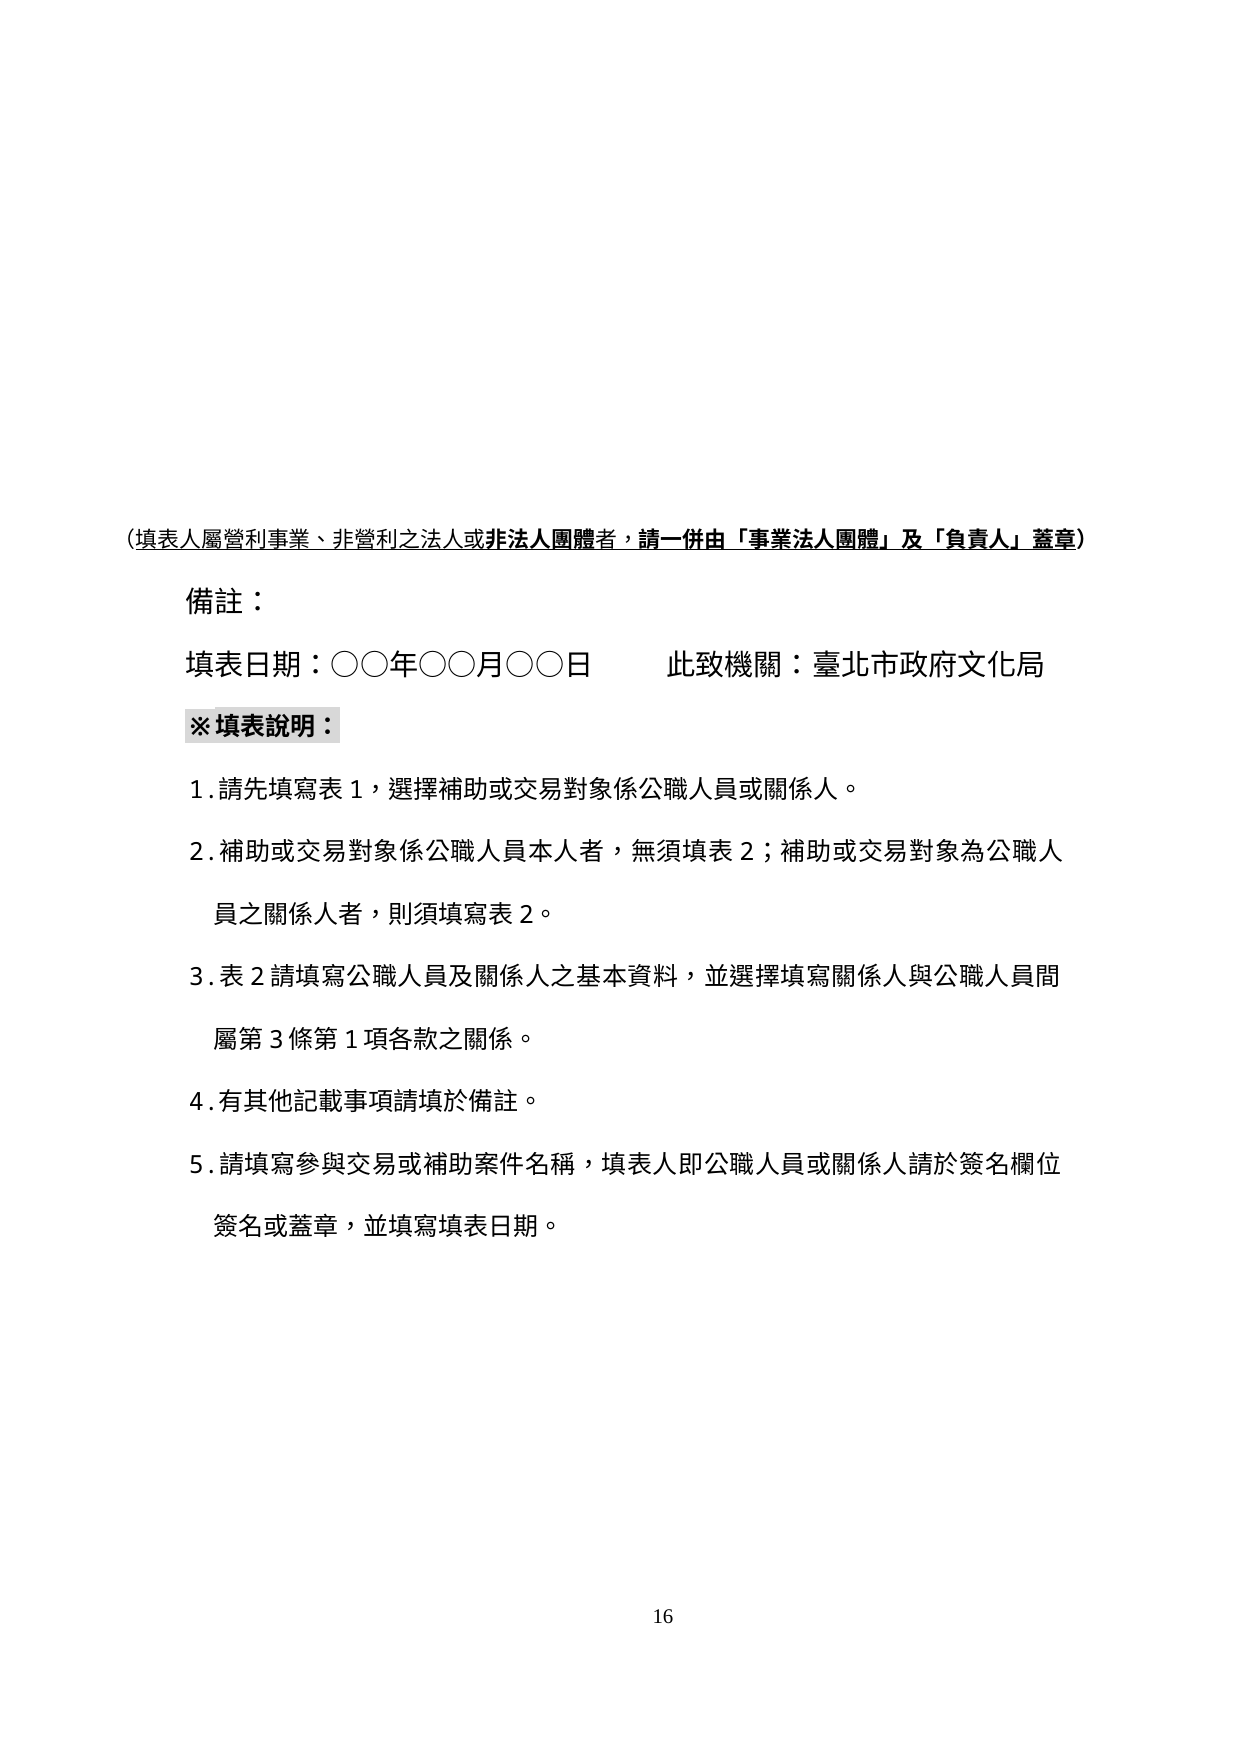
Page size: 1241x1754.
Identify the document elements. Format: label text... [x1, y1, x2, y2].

text 填表日期：○○年○○月○○日 此致機關：臺北市政府文化局 [156, 621, 1063, 683]
text ※填表說明： [175, 683, 1048, 746]
text 2.補助或交易對象係公職人員本人者，無須填表2；補助或交易對象為公職人員之關係人者，則須填寫表2。 [188, 808, 1063, 933]
text 4.有其他記載事項請填於備註。 [188, 1058, 1063, 1121]
text 5.請填寫參與交易或補助案件名稱，填表人即公職人員或關係人請於簽名欄位簽名或蓋章，並填寫填表日期。 [188, 1121, 1063, 1246]
text 備註： [156, 558, 1063, 621]
text 3.表2請填寫公職人員及關係人之基本資料，並選擇填寫關係人與公職人員間屬第3條第1項各款之關係。 [188, 933, 1063, 1058]
text 1.請先填寫表1，選擇補助或交易對象係公職人員或關係人。 [188, 746, 1063, 808]
text （填表人屬營利事業、非營利之法人或非法人團體者，請一併由「事業法人團體」及「負責人」蓋章） [114, 496, 1117, 558]
